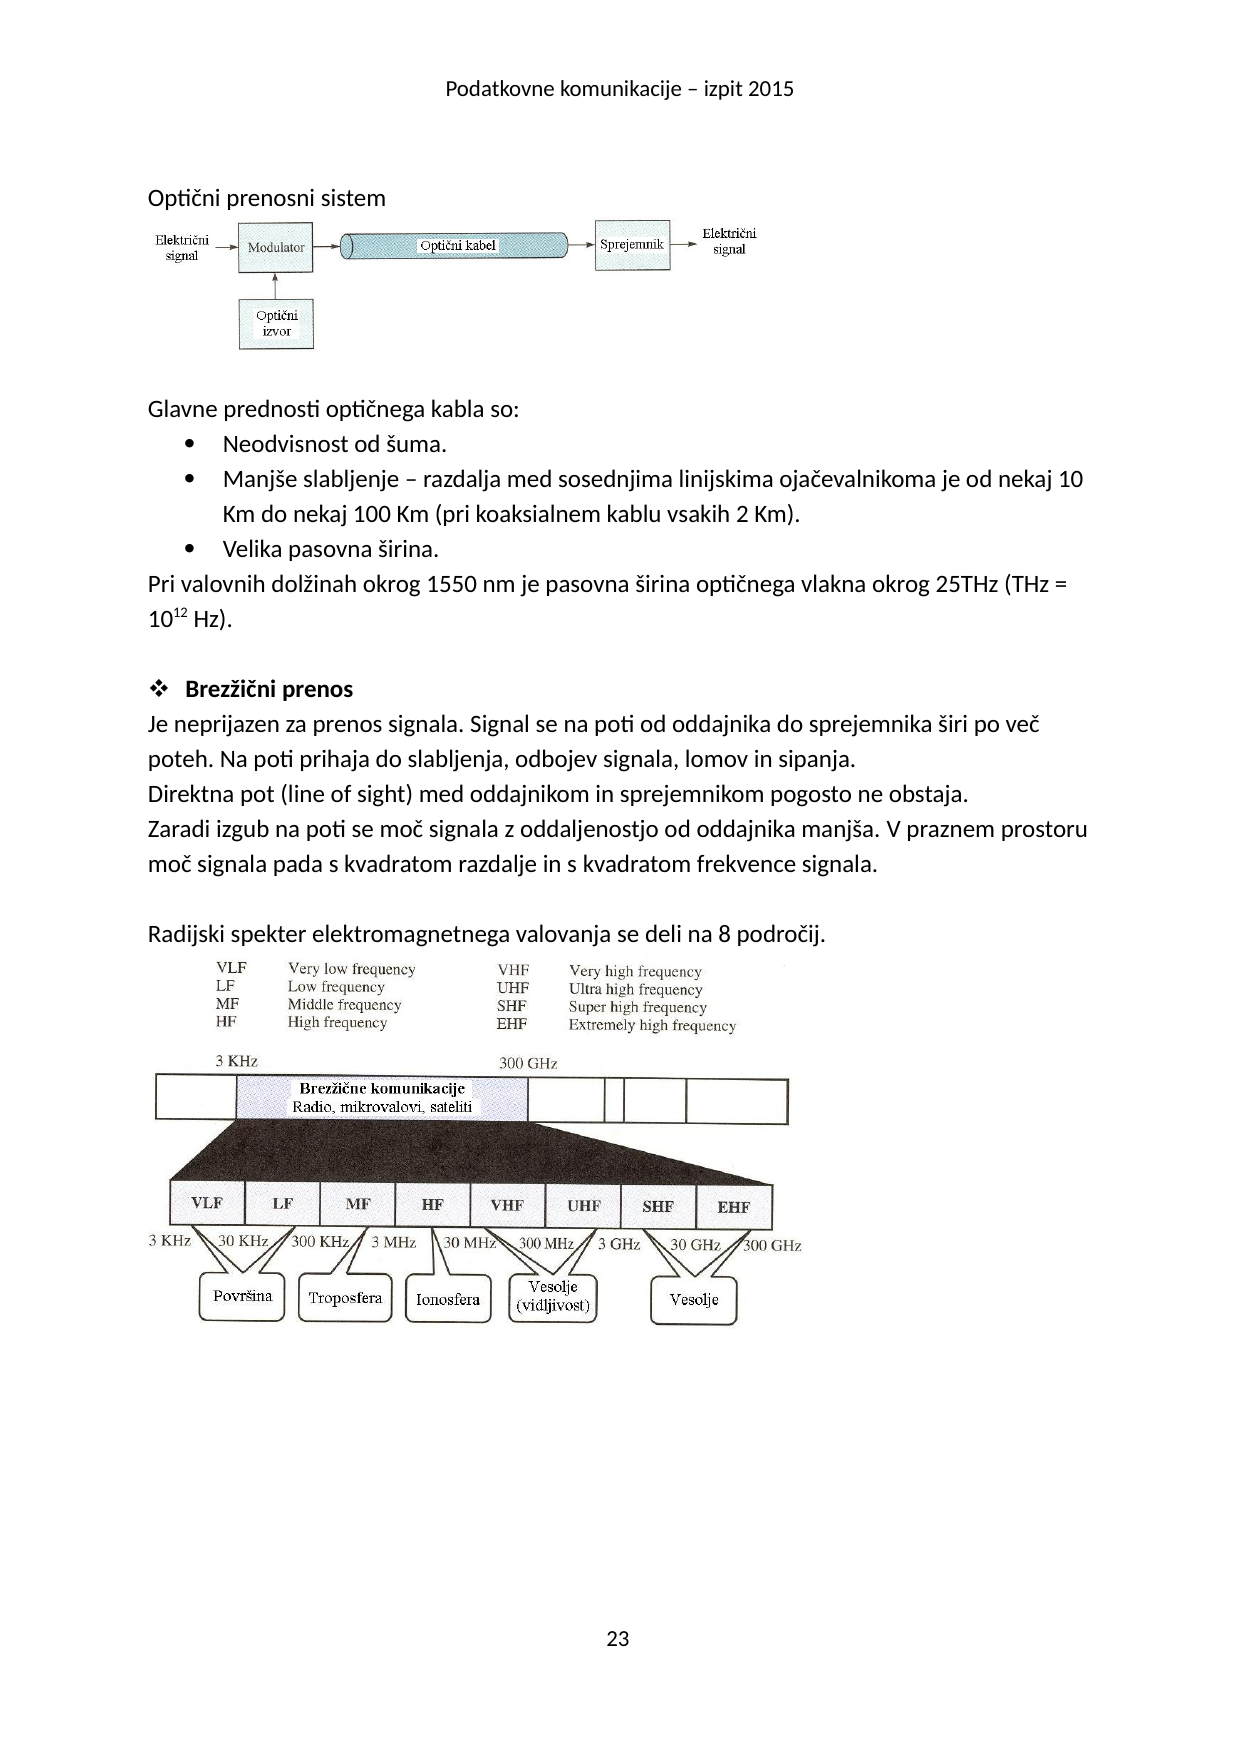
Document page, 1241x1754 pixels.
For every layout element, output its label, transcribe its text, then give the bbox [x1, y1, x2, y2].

list Radijski valovi [814, 1552, 1093, 1557]
text Direktna pot (line of sight) med oddajnikom in sprejemnikom pogosto ne obstaja. [148, 743, 1093, 773]
list Radijski valovi [185, 1544, 1093, 1574]
text Glavne prednosti optičnega kabla so: [148, 358, 1093, 388]
list Brezžični prenos [148, 638, 1093, 668]
picture [563, 1275, 1179, 1754]
text Je neprijazen za prenos signala. Signal se na poti od oddajnika do sprejemnika širi po več poteh. Na poti prihaja do slabljenja, odbojev signala, lomov in sipanja. [148, 673, 1093, 738]
picture [147, 182, 762, 319]
list Velika pasovna širina. [185, 498, 1093, 528]
text Zaradi izgub na poti se moč signala z oddaljenostjo od oddajnika manjša. V praznem prostoru moč signala pada s kvadratom razdalje in s kvadratom frekvence signala. [148, 778, 1093, 843]
list Manjše slabljenje – razdalja med sosednjima linijskima ojačevalnikoma je od nekaj 10 Km do nekaj 100 Km (pri koaksialnem kablu vsakih 2 Km). [185, 428, 1093, 493]
text Pri valovnih dolžinah okrog 1550 nm je pasovna širina optičnega vlakna okrog 25THz (THz = 1012 Hz). [148, 533, 1093, 598]
text Radijski spekter elektromagnetnega valovanja se deli na 8 področij. [148, 883, 1093, 913]
text Optični prenosni sistem [148, 148, 1093, 178]
list Neodvisnost od šuma. [185, 393, 1093, 423]
picture [147, 917, 804, 1295]
